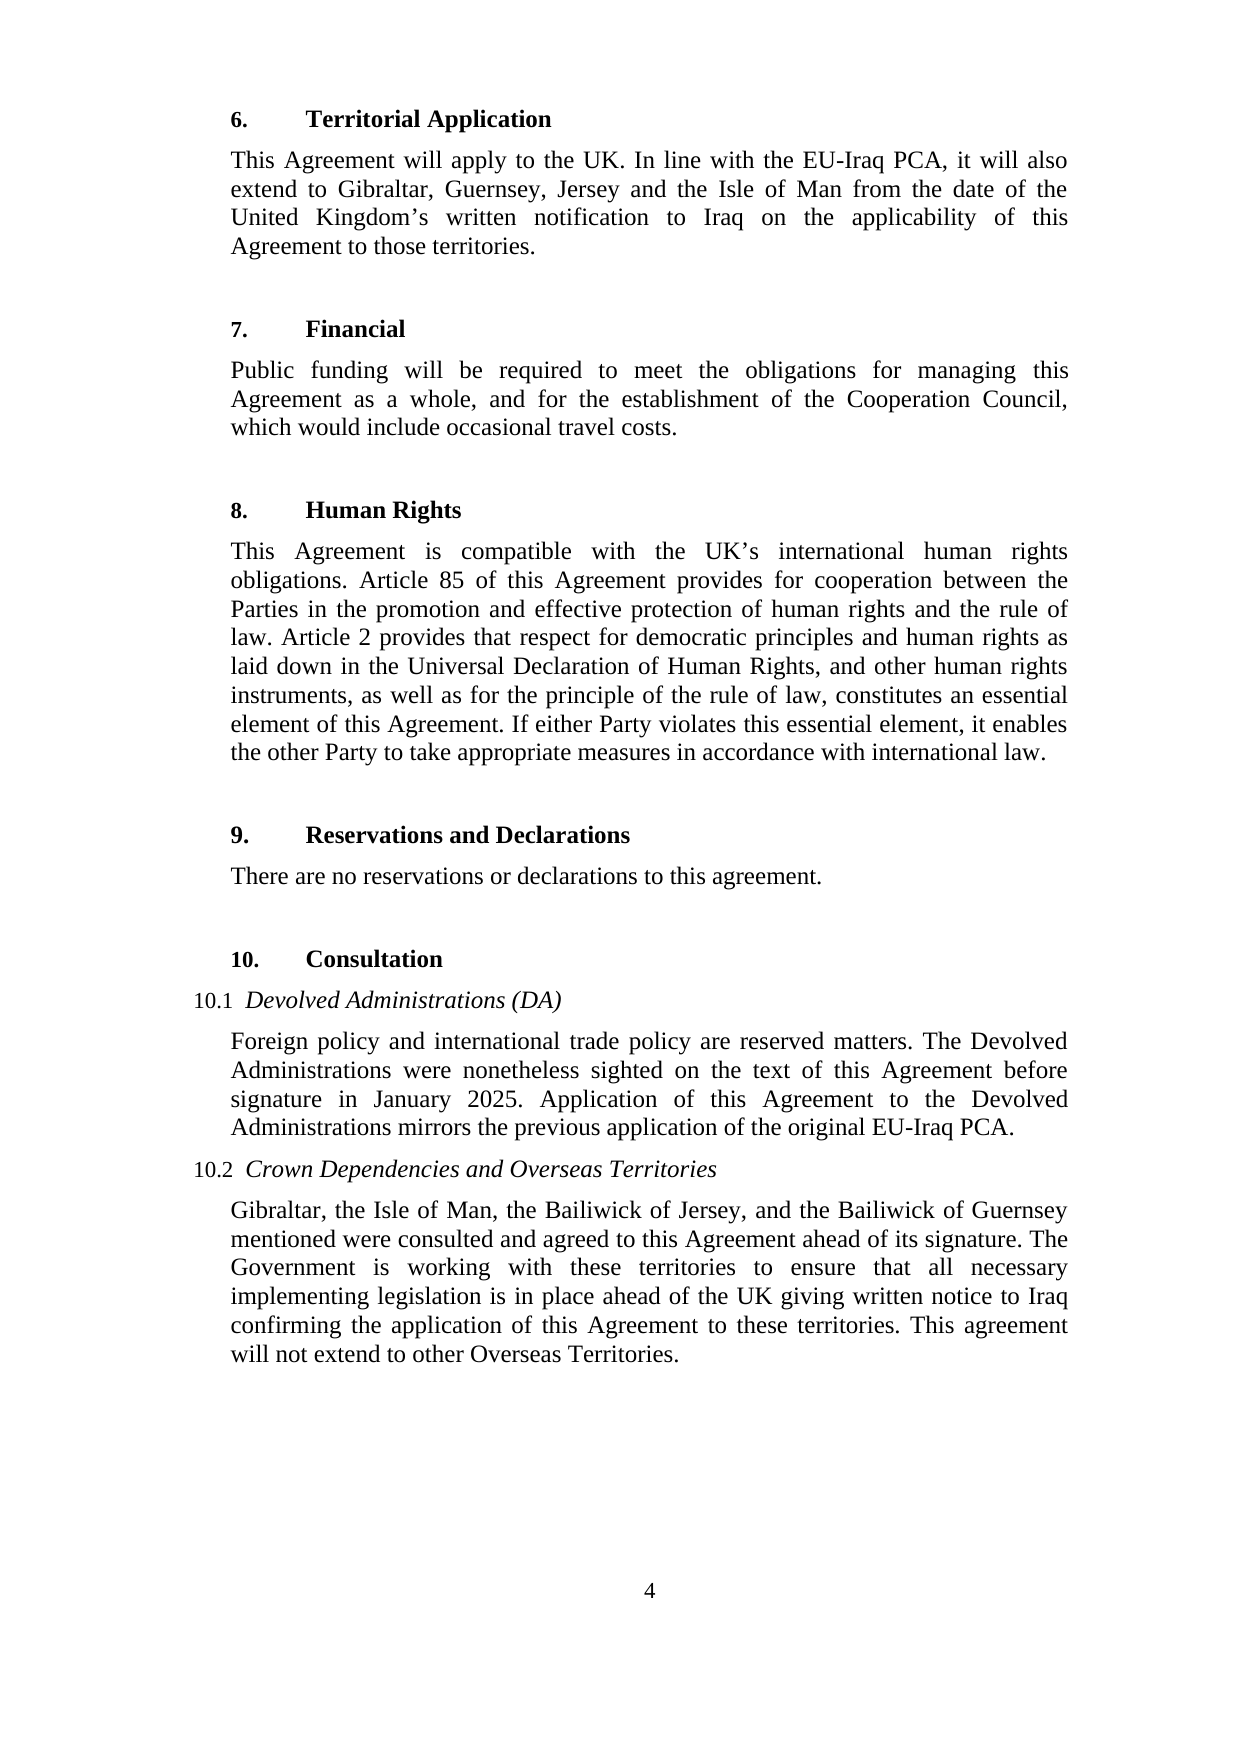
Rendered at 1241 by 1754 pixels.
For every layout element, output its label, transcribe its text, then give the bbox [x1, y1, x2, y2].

text Foreign policy and international trade policy are reserved matters. The Devolved Administrations were nonetheless sighted on the text of this Agreement before signature in January 2025. Application of this Agreement to the Devolved Administrations mirrors the previous application of the original EU-Iraq PCA. [230, 1026, 1069, 1141]
list Devolved Administrations (DA) [193, 985, 1069, 1014]
text This Agreement will apply to the UK. In line with the EU-Iraq PCA, it will also extend to Gibraltar, Guernsey, Jersey and the Isle of Man from the date of the United Kingdom’s written notification to Iraq on the applicability of this Agreement to those territories. [230, 145, 1069, 260]
text Public funding will be required to meet the obligations for managing this Agreement as a whole, and for the establishment of the Cooperation Council, which would include occasional travel costs. [230, 355, 1069, 441]
list Consultation [230, 944, 1069, 972]
text This Agreement is compatible with the UK’s international human rights obligations. Article 85 of this Agreement provides for cooperation between the Parties in the promotion and effective protection of human rights and the rule of law. Article 2 provides that respect for democratic principles and human rights as laid down in the Universal Declaration of Human Rights, and other human rights instruments, as well as for the principle of the rule of law, constitutes an essential element of this Agreement. If either Party violates this essential element, it enables the other Party to take appropriate measures in accordance with international law. [230, 536, 1069, 766]
list Financial [230, 314, 1069, 342]
list Gibraltar, the Isle of Man, the Bailiwick of Jersey, and the Bailiwick of Guernsey mentioned were consulted and agreed to this Agreement ahead of its signature. The Government is working with these territories to ensure that all necessary implementing legislation is in place ahead of the UK giving written notice to Iraq confirming the application of this Agreement to these territories. This agreement will not extend to other Overseas Territories. [230, 1195, 1069, 1367]
list There are no reservations or declarations to this agreement. [230, 861, 1069, 890]
list Crown Dependencies and Overseas Territories [193, 1154, 1069, 1182]
list Human Rights [230, 495, 1069, 524]
list Territorial Application [230, 104, 1069, 132]
list Reservations and Declarations [230, 820, 1069, 849]
